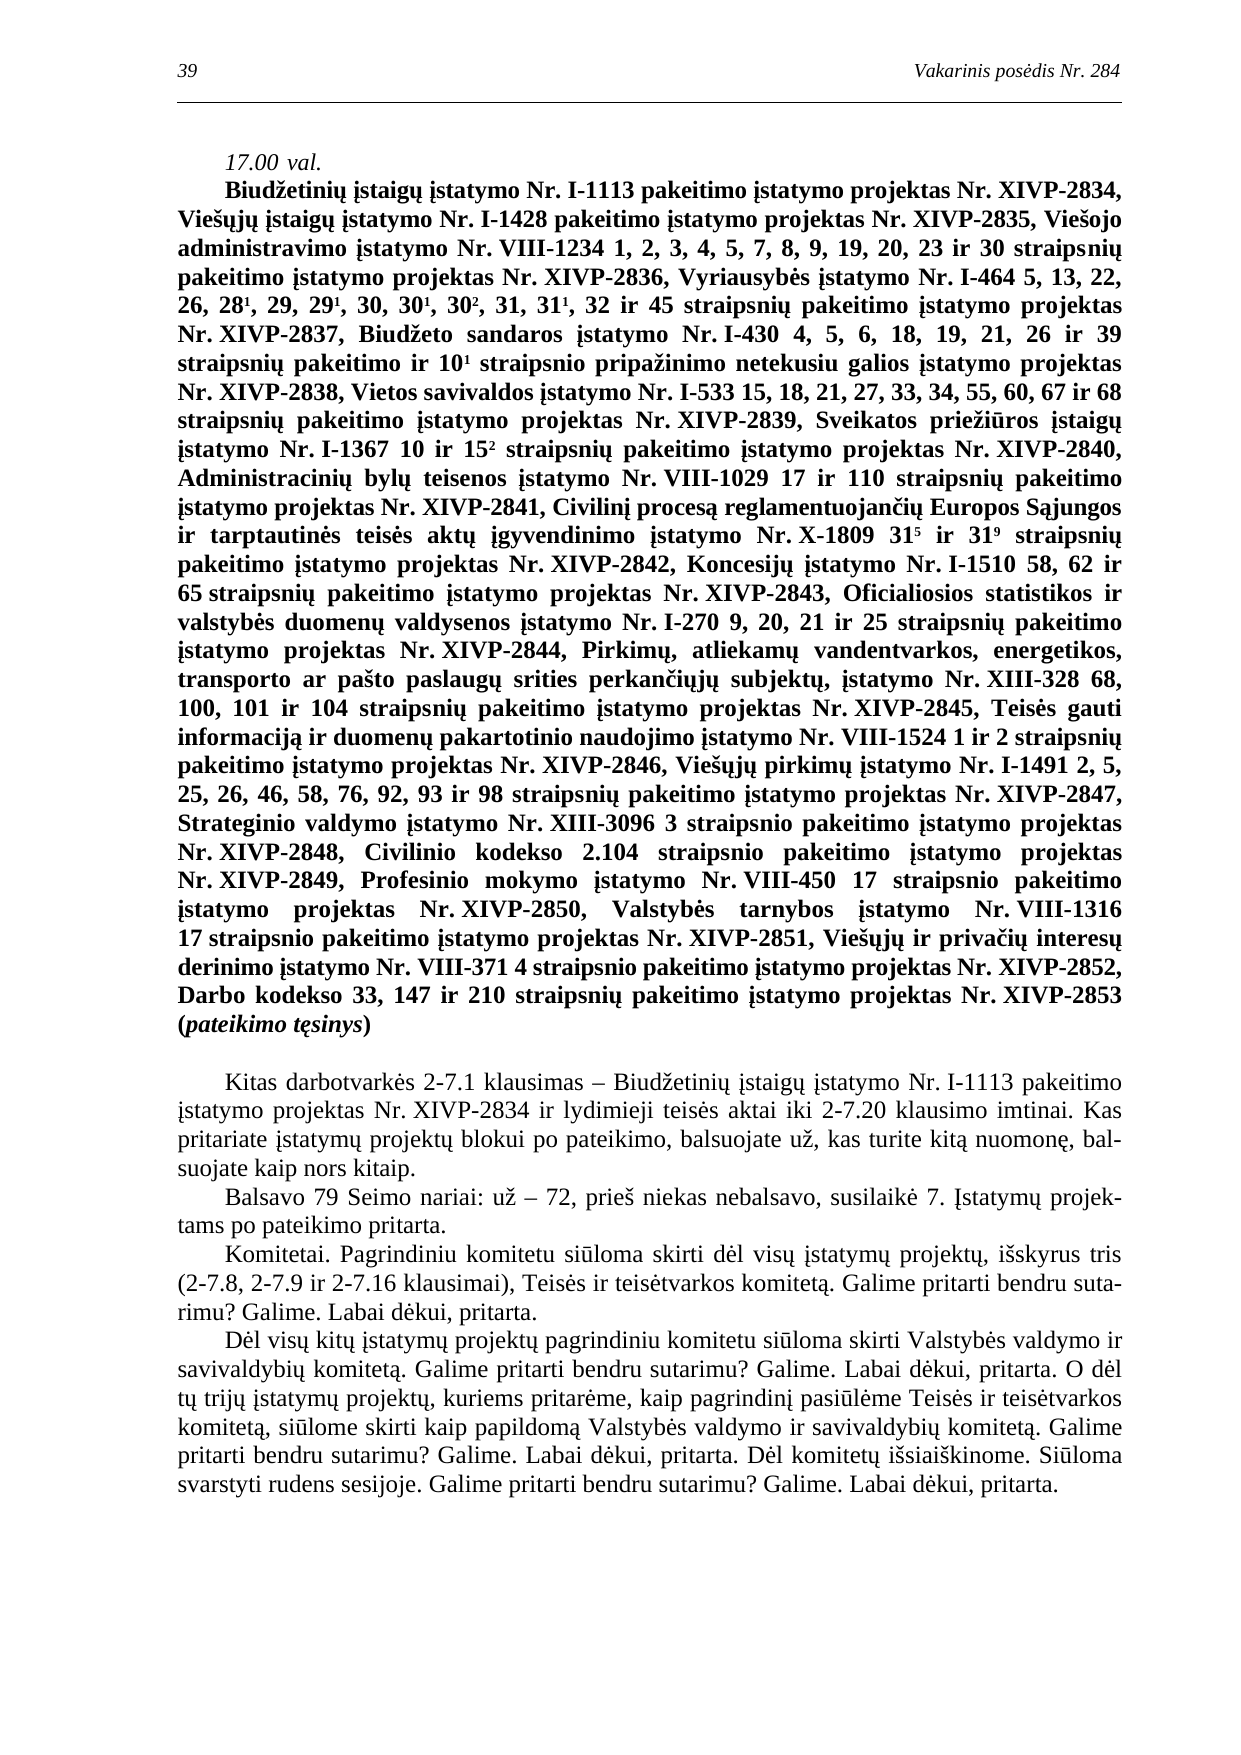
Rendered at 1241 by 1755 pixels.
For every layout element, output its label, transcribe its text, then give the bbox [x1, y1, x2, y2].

text Dėl vi­sų ki­tų įsta­ty­mų pro­jek­tų pa­grin­di­niu ko­mi­te­tu siū­lo­ma skir­ti Vals­ty­bės val­dy­mo ir sa­vi­val­dy­bių ko­mi­te­tą. Ga­li­me pri­tar­ti ben­dru su­ta­ri­mu? Ga­li­me. La­bai dė­kui, pri­tar­ta. O dėl tų tri­jų įsta­ty­mų pro­jek­tų, ku­riems pri­ta­rė­me, kaip pa­grin­di­nį pa­siū­lė­me Tei­sės ir tei­sėt­var­kos ko­mi­te­tą, siūlome skir­ti kaip pa­pil­do­mą Vals­ty­bės val­dy­mo ir sa­vi­val­dy­bių ko­mi­te­tą. Ga­li­me pri­tar­ti ben­dru su­ta­ri­mu? Ga­li­me. La­bai dė­kui, pri­tar­ta. Dėl ko­mi­te­tų iš­si­aiš­ki­no­me. Siū­lo­ma svars­ty­ti ru­dens se­si­jo­je. Ga­li­me pri­tar­ti ben­dru su­ta­ri­mu? Ga­li­me. La­bai dė­kui, pri­tar­ta. [177, 1325, 1122, 1498]
text 17.00 val. [224, 148, 1122, 175]
text Biu­dže­ti­nių įstai­gų įsta­ty­mo Nr. I-1113 pa­kei­ti­mo įsta­ty­mo pro­jek­tas Nr. XIVP-2834, Vie­šų­jų įstai­gų įsta­ty­mo Nr. I-1428 pa­kei­ti­mo įsta­ty­mo pro­jek­tas Nr. XIVP-2835, Vie­šo­jo ad­mi­nist­ra­vi­mo įsta­ty­mo Nr. VIII-1234 1, 2, 3, 4, 5, 7, 8, 9, 19, 20, 23 ir 30 straips­nių pakei­ti­mo įsta­ty­mo pro­jek­tas Nr. XIVP-2836, Vy­riau­sy­bės įsta­ty­mo Nr. I-464 5, 13, 22, 26, 281, 29, 291, 30, 301, 302, 31, 311, 32 ir 45 straips­nių pa­kei­ti­mo įsta­ty­mo pro­jek­tas Nr. XIVP-2837, Biu­dže­to san­da­ros įsta­ty­mo Nr. I-430 4, 5, 6, 18, 19, 21, 26 ir 39 straipsnių pa­kei­ti­mo ir 101 straips­nio pri­pa­ži­ni­mo ne­te­ku­siu ga­lios įsta­ty­mo pro­jek­tas Nr. XIVP-2838, Vie­tos sa­vi­val­dos įsta­ty­mo Nr. I-533 15, 18, 21, 27, 33, 34, 55, 60, 67 ir 68 straips­nių pa­kei­ti­mo įsta­ty­mo pro­jek­tas Nr. XIVP-2839, Svei­ka­tos prie­žiū­ros įstai­gų įsta­ty­mo Nr. I-1367 10 ir 152 straips­nių pa­kei­ti­mo įsta­ty­mo pro­jek­tas Nr. XIVP-2840, Ad­mi­nist­ra­ci­nių by­lų tei­se­nos įsta­ty­mo Nr. VIII-1029 17 ir 110 straips­nių pa­kei­ti­mo įsta­ty­mo pro­jek­tas Nr. XIVP-2841, Ci­vi­li­nį pro­ce­są reg­la­men­tuo­jan­čių Eu­ro­pos Sąjungos ir tarp­tau­ti­nės tei­sės ak­tų įgy­ven­di­ni­mo įsta­ty­mo Nr. X-1809 315 ir 319 straips­nių pakeiti­mo įsta­ty­mo pro­jek­tas Nr. XIVP-2842, Kon­ce­si­jų įsta­ty­mo Nr. I-1510 58, 62 ir 65 straips­nių pa­kei­ti­mo įsta­ty­mo pro­jek­tas Nr. XIVP-2843, Ofi­cia­lio­sios sta­tis­ti­kos ir vals­ty­bės duo­me­nų val­dy­se­nos įsta­ty­mo Nr. I-270 9, 20, 21 ir 25 straips­nių pa­kei­ti­mo įsta­ty­mo pro­jek­tas Nr. XIVP-2844, Pir­ki­mų, at­lie­ka­mų van­dent­var­kos, ener­ge­ti­kos, trans­por­to ar paš­to pa­slau­gų sri­ties per­kan­čių­jų sub­jek­tų, įsta­ty­mo Nr. XIII-328 68, 100, 101 ir 104 straips­nių pa­kei­ti­mo įsta­ty­mo pro­jek­tas Nr. XIVP-2845, Tei­sės gau­ti infor­ma­ci­ją ir duo­me­nų pa­kar­to­ti­nio nau­do­ji­mo įsta­ty­mo Nr. VIII-1524 1 ir 2 straips­nių pa­kei­ti­mo įsta­ty­mo pro­jek­tas Nr. XIVP-2846, Vie­šų­jų pir­ki­mų įsta­ty­mo Nr. I-1491 2, 5, 25, 26, 46, 58, 76, 92, 93 ir 98 straips­nių pa­kei­ti­mo įsta­ty­mo pro­jek­tas Nr. XIVP-2847, Stra­te­gi­nio val­dy­mo įsta­ty­mo Nr. XIII-3096 3 straips­nio pa­kei­ti­mo įsta­ty­mo pro­jek­tas Nr. XIVP-2848, Ci­vi­li­nio ko­dek­so 2.104 straips­nio pa­kei­ti­mo įsta­ty­mo pro­jek­tas Nr. XIVP-2849, Pro­fe­si­nio mo­ky­mo įsta­ty­mo Nr. VIII-450 17 straips­nio pa­kei­ti­mo įstaty­mo pro­jek­tas Nr. XIVP-2850, Vals­ty­bės tar­ny­bos įsta­ty­mo Nr. VIII-1316 17 straips­nio pa­kei­ti­mo įsta­ty­mo pro­jek­tas Nr. XIVP-2851, Vie­šų­jų ir pri­va­čių in­te­re­sų de­ri­ni­mo įsta­ty­mo Nr. VIII-371 4 straips­nio pa­kei­ti­mo įsta­ty­mo pro­jek­tas Nr. XIVP-2852, Dar­bo ko­dek­so 33, 147 ir 210 straips­nių pa­kei­ti­mo įsta­ty­mo pro­jek­tas Nr. XIVP-2853 (pa­tei­ki­mo tę­si­nys) [177, 175, 1122, 1038]
text Ki­tas dar­bo­tvarkės 2-7.1 klau­si­mas – Biu­dže­ti­nių įstai­gų įsta­ty­mo Nr. I-1113 pa­kei­ti­mo įsta­ty­mo pro­jek­tas Nr. XIVP-2834 ir ly­di­mie­ji tei­sės ak­tai iki 2-7.20 klau­si­mo im­ti­nai. Kas pri­ta­ria­te įsta­ty­mų pro­jek­tų blo­kui po pa­tei­ki­mo, bal­suo­ja­te už, kas tu­ri­te ki­tą nuo­mo­nę, bal­suo­ja­te kaip nors ki­taip. [177, 1067, 1122, 1182]
text Bal­sa­vo 79 Sei­mo na­riai: už – 72, prieš nie­kas ne­bal­sa­vo, su­si­lai­kė 7. Įsta­ty­mų pro­jek­tams po pa­tei­ki­mo pri­tar­ta. [177, 1182, 1122, 1239]
text Ko­mi­te­tai. Pa­grin­di­niu ko­mi­te­tu siū­lo­ma skir­ti dėl vi­sų įsta­ty­mų pro­jek­tų, iš­sky­rus tris (2-7.8, 2-7.9 ir 2-7.16 klau­si­mai), Tei­sės ir tei­sėt­var­kos ko­mi­te­tą. Ga­li­me pri­tar­ti ben­dru su­ta­ri­mu? Ga­li­me. La­bai dė­kui, pri­tar­ta. [177, 1239, 1122, 1325]
